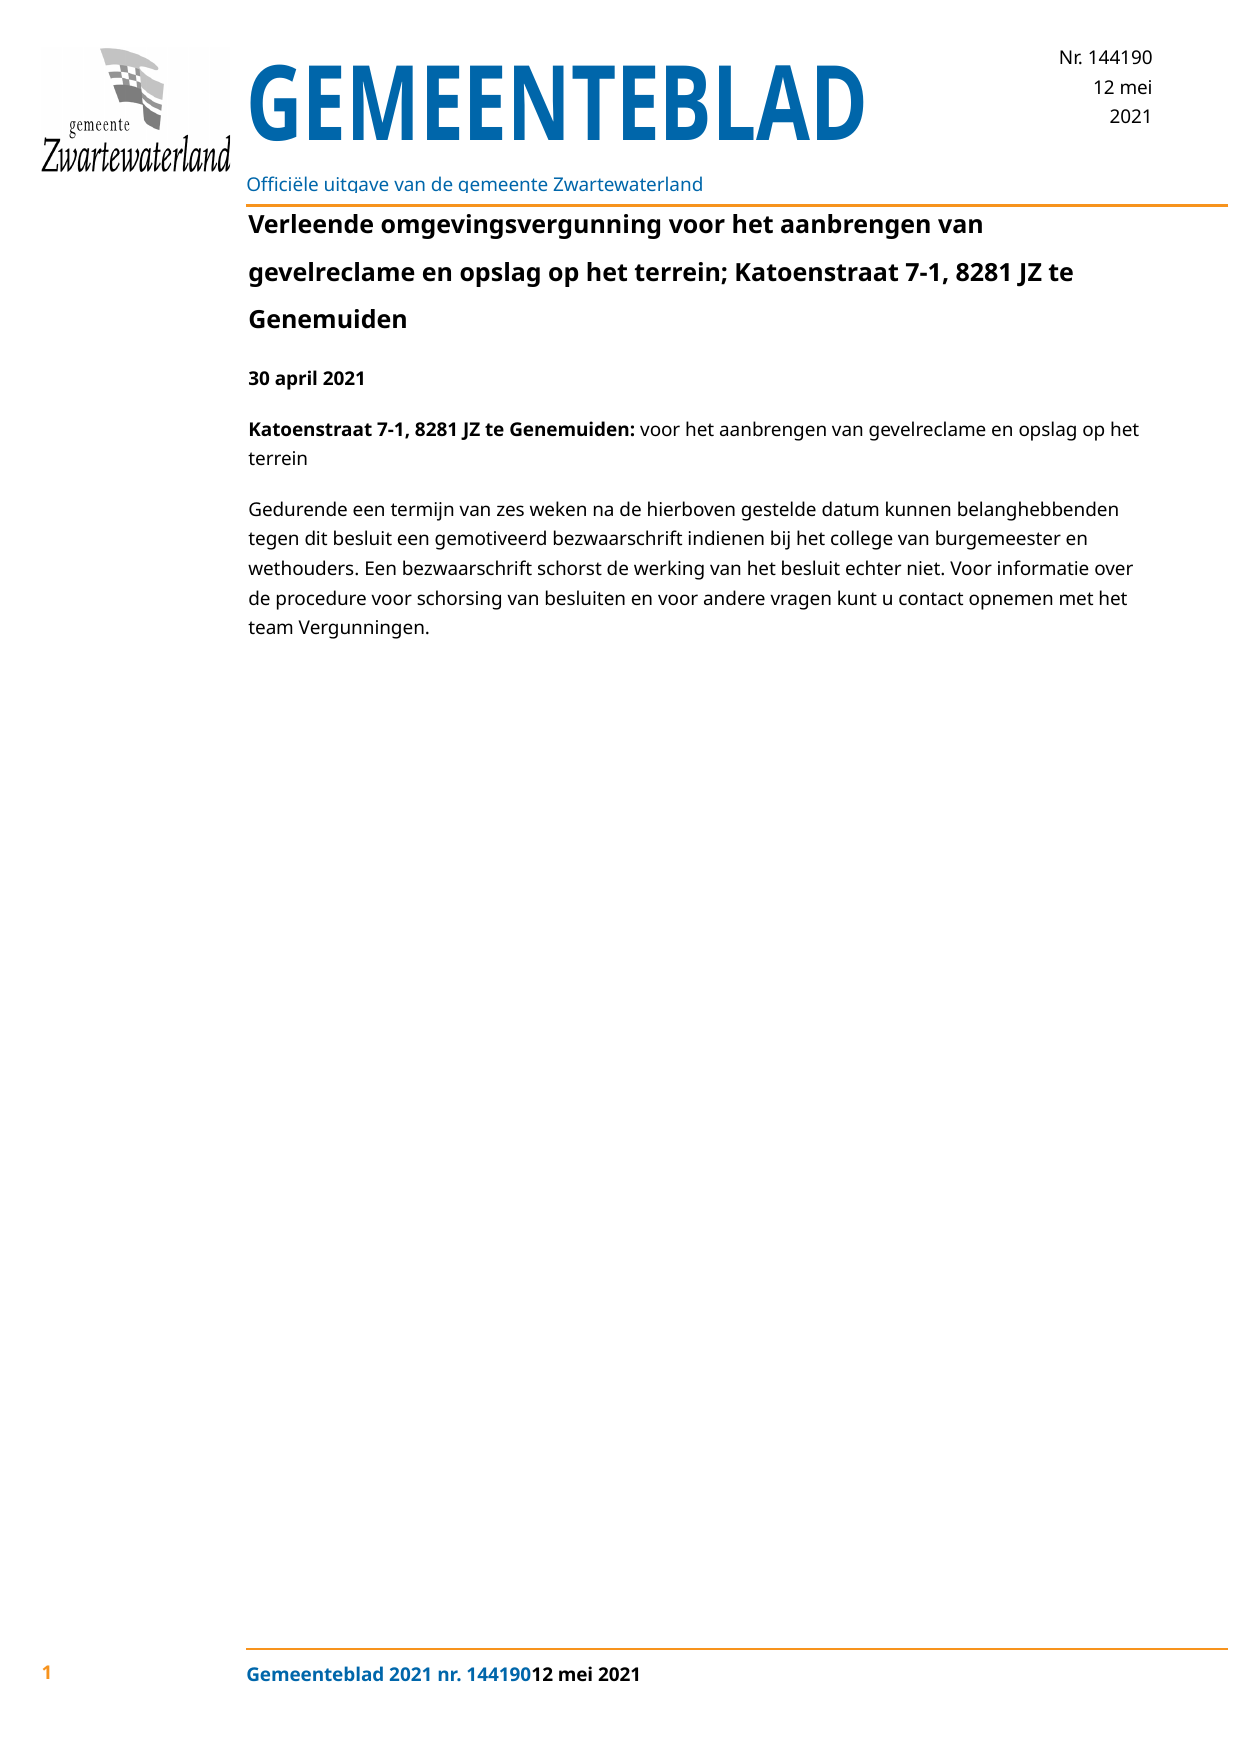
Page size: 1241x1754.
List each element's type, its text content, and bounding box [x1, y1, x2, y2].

text 30 april 2021 [248, 366, 1152, 391]
picture [41, 47, 231, 172]
text Katoenstraat 7-1, 8281 JZ te Genemuiden: voor het aanbrengen van gevelreclame en opslag op het terrein [248, 416, 1152, 471]
text Verleende omgevingsvergunning voor het aanbrengen van gevelreclame en opslag op het terrein; Katoenstraat 7-1, 8281 JZ te Genemuiden [248, 207, 1152, 336]
text Gedurende een termijn van zes weken na de hierboven gestelde datum kunnen belanghebbenden tegen dit besluit een gemotiveerd bezwaarschrift indienen bij het college van burgemeester en wethouders. Een bezwaarschrift schorst de werking van het besluit echter niet. Voor informatie over de procedure voor schorsing van besluiten en voor andere vragen kunt u contact opnemen met het team Vergunningen. [248, 496, 1152, 640]
